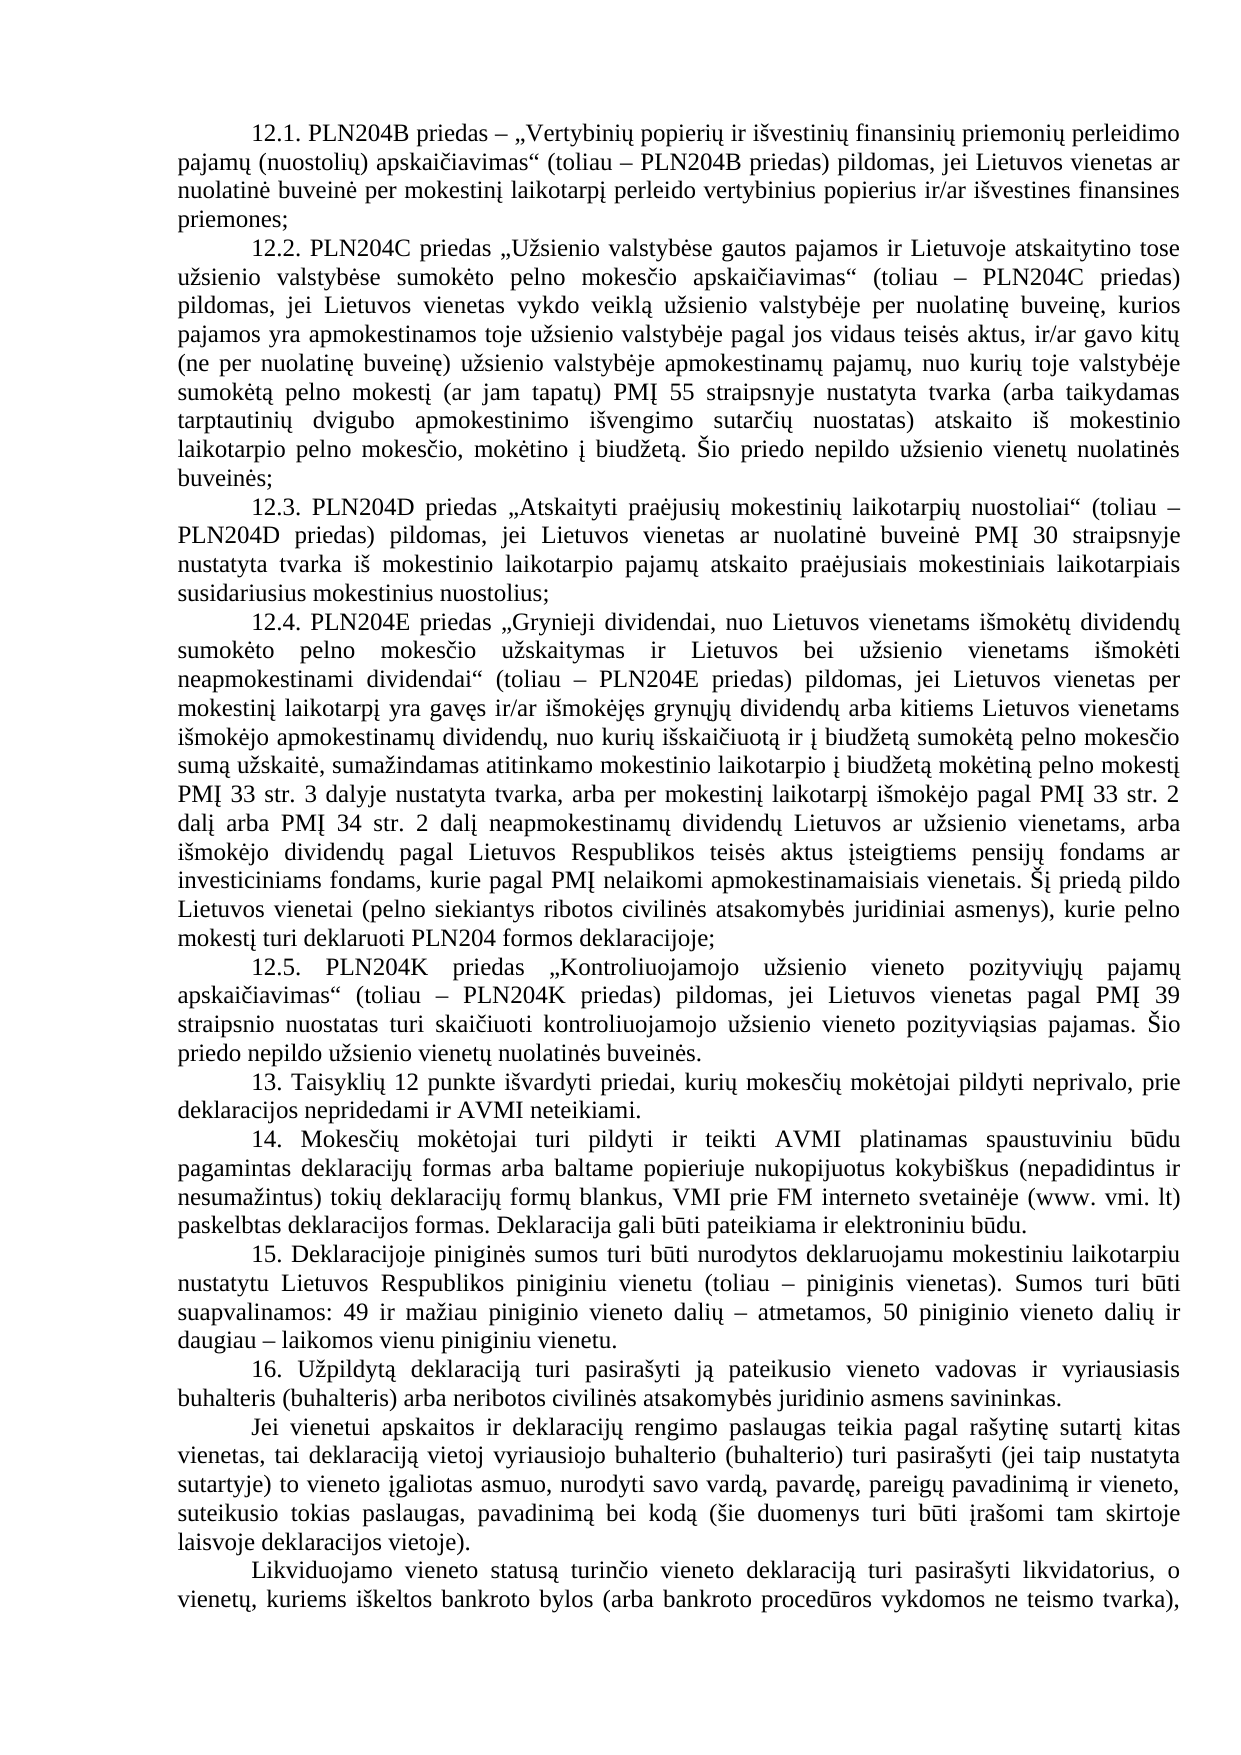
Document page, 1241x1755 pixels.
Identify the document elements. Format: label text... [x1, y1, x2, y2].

text 12.2. PLN204C priedas „Užsienio valstybėse gautos pajamos ir Lietuvoje atskaitytino tose užsienio valstybėse sumokėto pelno mokesčio apskaičiavimas“ (toliau – PLN204C priedas) pildomas, jei Lietuvos vienetas vykdo veiklą užsienio valstybėje per nuolatinę buveinę, kurios pajamos yra apmokestinamos toje užsienio valstybėje pagal jos vidaus teisės aktus, ir/ar gavo kitų (ne per nuolatinę buveinę) užsienio valstybėje apmokestinamų pajamų, nuo kurių toje valstybėje sumokėtą pelno mokestį (ar jam tapatų) PMĮ 55 straipsnyje nustatyta tvarka (arba taikydamas tarptautinių dvigubo apmokestinimo išvengimo sutarčių nuostatas) atskaito iš mokestinio laikotarpio pelno mokesčio, mokėtino į biudžetą. Šio priedo nepildo užsienio vienetų nuolatinės buveinės; [177, 233, 1181, 492]
text 16. Užpildytą deklaraciją turi pasirašyti ją pateikusio vieneto vadovas ir vyriausiasis buhalteris (buhalteris) arba neribotos civilinės atsakomybės juridinio asmens savininkas. [177, 1354, 1181, 1412]
text 13. Taisyklių 12 punkte išvardyti priedai, kurių mokesčių mokėtojai pildyti neprivalo, prie deklaracijos nepridedami ir AVMI neteikiami. [177, 1067, 1181, 1124]
text 15. Deklaracijoje piniginės sumos turi būti nurodytos deklaruojamu mokestiniu laikotarpiu nustatytu Lietuvos Respublikos piniginiu vienetu (toliau – piniginis vienetas). Sumos turi būti suapvalinamos: 49 ir mažiau piniginio vieneto dalių – atmetamos, 50 piniginio vieneto dalių ir daugiau – laikomos vienu piniginiu vienetu. [177, 1239, 1181, 1354]
text 12.3. PLN204D priedas „Atskaityti praėjusių mokestinių laikotarpių nuostoliai“ (toliau – PLN204D priedas) pildomas, jei Lietuvos vienetas ar nuolatinė buveinė PMĮ 30 straipsnyje nustatyta tvarka iš mokestinio laikotarpio pajamų atskaito praėjusiais mokestiniais laikotarpiais susidariusius mokestinius nuostolius; [177, 492, 1181, 607]
text 14. Mokesčių mokėtojai turi pildyti ir teikti AVMI platinamas spaustuviniu būdu pagamintas deklaracijų formas arba baltame popieriuje nukopijuotus kokybiškus (nepadidintus ir nesumažintus) tokių deklaracijų formų blankus, VMI prie FM interneto svetainėje (www. vmi. lt) paskelbtas deklaracijos formas. Deklaracija gali būti pateikiama ir elektroniniu būdu. [177, 1124, 1181, 1239]
text 12.1. PLN204B priedas – „Vertybinių popierių ir išvestinių finansinių priemonių perleidimo pajamų (nuostolių) apskaičiavimas“ (toliau – PLN204B priedas) pildomas, jei Lietuvos vienetas ar nuolatinė buveinė per mokestinį laikotarpį perleido vertybinius popierius ir/ar išvestines finansines priemones; [177, 118, 1181, 233]
text 12.5. PLN204K priedas „Kontroliuojamojo užsienio vieneto pozityviųjų pajamų apskaičiavimas“ (toliau – PLN204K priedas) pildomas, jei Lietuvos vienetas pagal PMĮ 39 straipsnio nuostatas turi skaičiuoti kontroliuojamojo užsienio vieneto pozityviąsias pajamas. Šio priedo nepildo užsienio vienetų nuolatinės buveinės. [177, 952, 1181, 1067]
text Likviduojamo vieneto statusą turinčio vieneto deklaraciją turi pasirašyti likvidatorius, o vienetų, kuriems iškeltos bankroto bylos (arba bankroto procedūros vykdomos ne teismo tvarka), [177, 1556, 1181, 1613]
text Jei vienetui apskaitos ir deklaracijų rengimo paslaugas teikia pagal rašytinę sutartį kitas vienetas, tai deklaraciją vietoj vyriausiojo buhalterio (buhalterio) turi pasirašyti (jei taip nustatyta sutartyje) to vieneto įgaliotas asmuo, nurodyti savo vardą, pavardę, pareigų pavadinimą ir vieneto, suteikusio tokias paslaugas, pavadinimą bei kodą (šie duomenys turi būti įrašomi tam skirtoje laisvoje deklaracijos vietoje). [177, 1412, 1181, 1556]
text 12.4. PLN204E priedas „Grynieji dividendai, nuo Lietuvos vienetams išmokėtų dividendų sumokėto pelno mokesčio užskaitymas ir Lietuvos bei užsienio vienetams išmokėti neapmokestinami dividendai“ (toliau – PLN204E priedas) pildomas, jei Lietuvos vienetas per mokestinį laikotarpį yra gavęs ir/ar išmokėjęs grynųjų dividendų arba kitiems Lietuvos vienetams išmokėjo apmokestinamų dividendų, nuo kurių išskaičiuotą ir į biudžetą sumokėtą pelno mokesčio sumą užskaitė, sumažindamas atitinkamo mokestinio laikotarpio į biudžetą mokėtiną pelno mokestį PMĮ 33 str. 3 dalyje nustatyta tvarka, arba per mokestinį laikotarpį išmokėjo pagal PMĮ 33 str. 2 dalį arba PMĮ 34 str. 2 dalį neapmokestinamų dividendų Lietuvos ar užsienio vienetams, arba išmokėjo dividendų pagal Lietuvos Respublikos teisės aktus įsteigtiems pensijų fondams ar investiciniams fondams, kurie pagal PMĮ nelaikomi apmokestinamaisiais vienetais. Šį priedą pildo Lietuvos vienetai (pelno siekiantys ribotos civilinės atsakomybės juridiniai asmenys), kurie pelno mokestį turi deklaruoti PLN204 formos deklaracijoje; [177, 607, 1181, 952]
